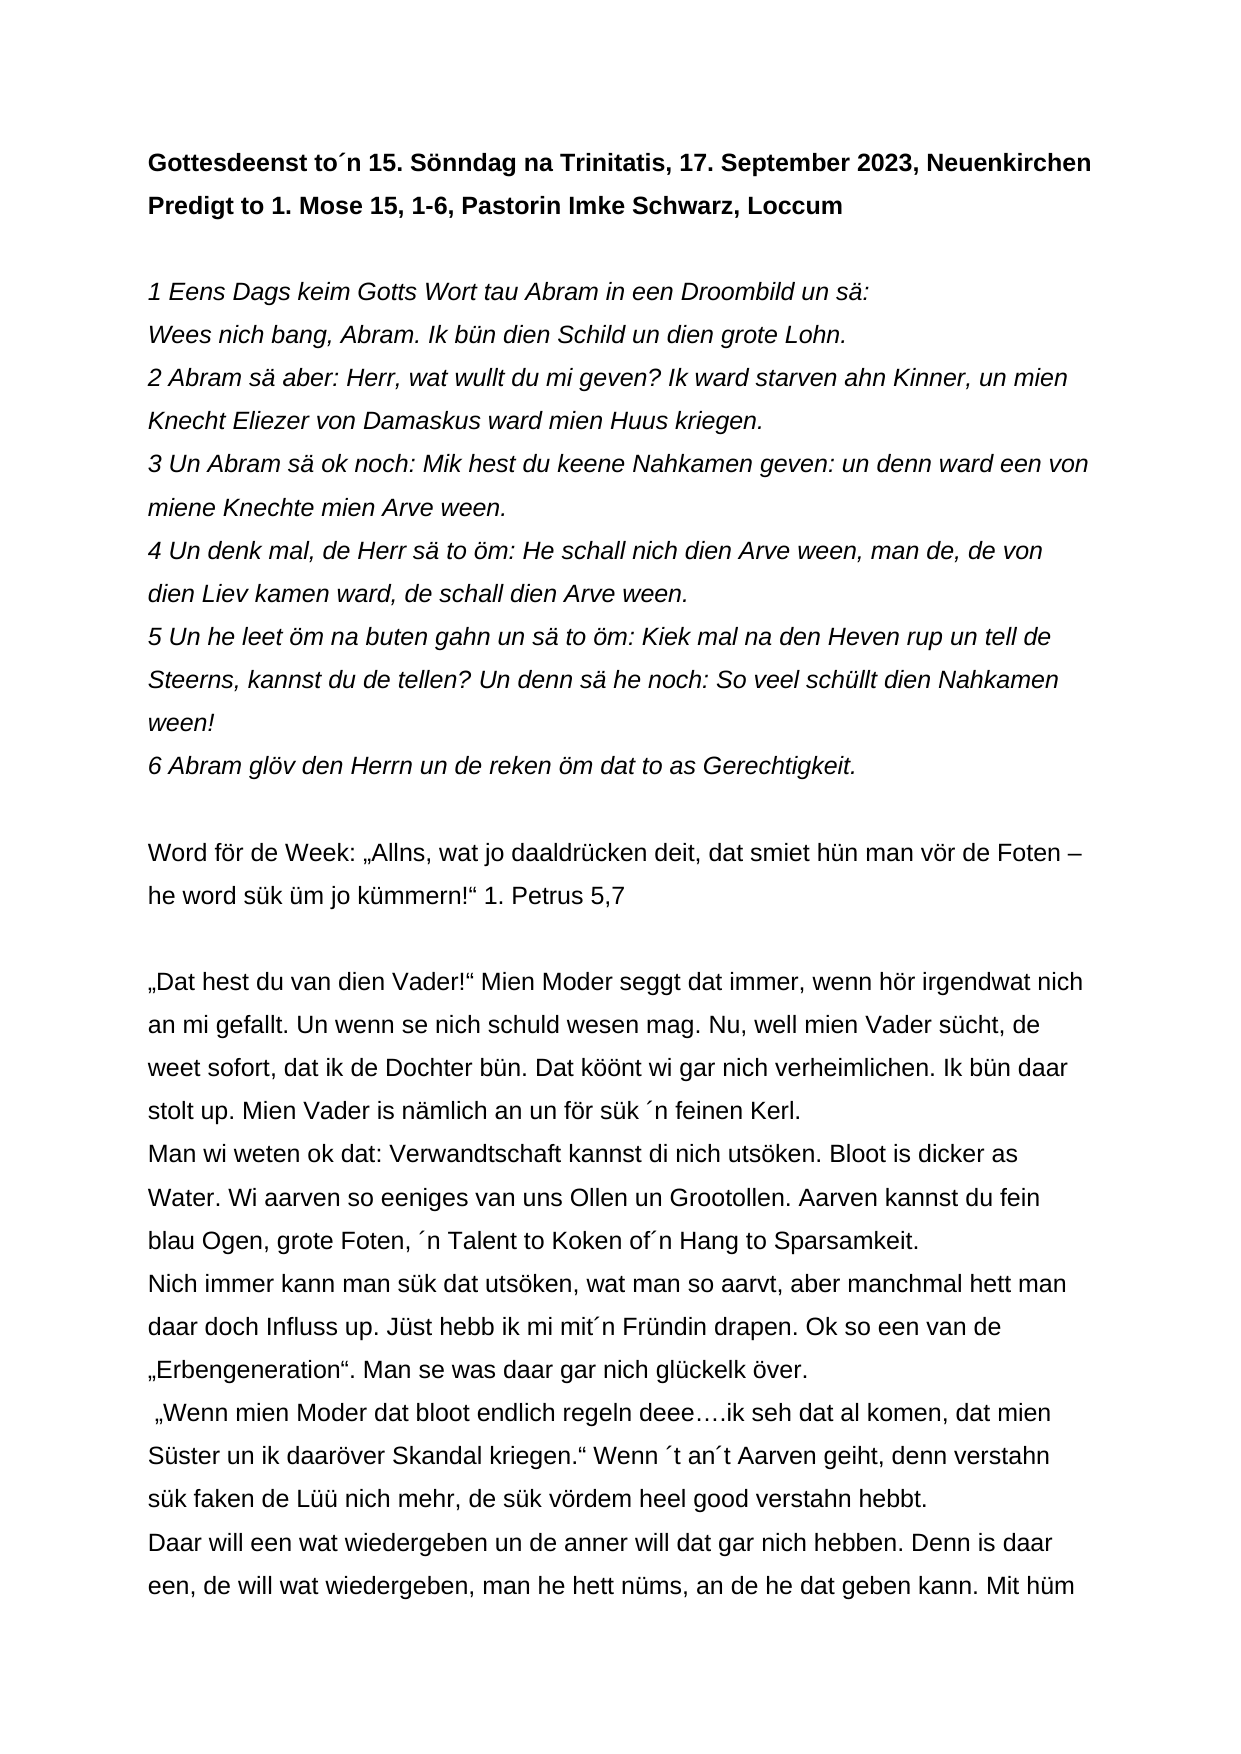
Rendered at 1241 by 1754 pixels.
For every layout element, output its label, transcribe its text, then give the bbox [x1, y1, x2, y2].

text Predigt to 1. Mose 15, 1-6, Pastorin Imke Schwarz, Loccum [148, 191, 1093, 219]
text Wees nich bang, Abram. Ik bün dien Schild un dien grote Lohn. [148, 320, 1093, 349]
text 2 Abram sä aber: Herr, wat wullt du mi geven? Ik ward starven ahn Kinner, un mien Knecht Eliezer von Damaskus ward mien Huus kriegen. [148, 363, 1093, 435]
text „Dat hest du van dien Vader!“ Mien Moder seggt dat immer, wenn hör irgendwat nich an mi gefallt. Un wenn se nich schuld wesen mag. Nu, well mien Vader sücht, de weet sofort, dat ik de Dochter bün. Dat köönt wi gar nich verheimlichen. Ik bün daar stolt up. Mien Vader is nämlich an un för sük ´n feinen Kerl. Man wi weten ok dat: Verwandtschaft kannst di nich utsöken. Bloot is dicker as Water. Wi aarven so eeniges van uns Ollen un Grootollen. Aarven kannst du fein blau Ogen, grote Foten, ´n Talent to Koken of´n Hang to Sparsamkeit. Nich immer kann man sük dat utsöken, wat man so aarvt, aber manchmal hett man daar doch Influss up. Jüst hebb ik mi mit´n Fründin drapen. Ok so een van de „Erbengeneration“. Man se was daar gar nich glückelk över. [148, 967, 1093, 1384]
text Word för de Week: „Allns, wat jo daaldrücken deit, dat smiet hün man vör de Foten – he word sük üm jo kümmern!“ 1. Petrus 5,7 [148, 838, 1093, 909]
text „Wenn mien Moder dat bloot endlich regeln deee….ik seh dat al komen, dat mien Süster un ik daaröver Skandal kriegen.“ Wenn ´t an´t Aarven geiht, denn verstahn sük faken de Lüü nich mehr, de sük vördem heel good verstahn hebbt. Daar will een wat wiedergeben un de anner will dat gar nich hebben. Denn is daar een, de will wat wiedergeben, man he hett nüms, an de he dat geben kann. Mit hüm [148, 1398, 1093, 1599]
text Gottesdeenst to´n 15. Sönndag na Trinitatis, 17. September 2023, Neuenkirchen [148, 148, 1093, 176]
text 4 Un denk mal, de Herr sä to öm: He schall nich dien Arve ween, man de, de von dien Liev kamen ward, de schall dien Arve ween. [148, 536, 1093, 608]
text 3 Un Abram sä ok noch: Mik hest du keene Nahkamen geven: un denn ward een von miene Knechte mien Arve ween. [148, 449, 1093, 521]
text 6 Abram glöv den Herrn un de reken öm dat to as Gerechtigkeit. [148, 751, 1093, 780]
text 1 Eens Dags keim Gotts Wort tau Abram in een Droombild un sä: [148, 277, 1093, 306]
text 5 Un he leet öm na buten gahn un sä to öm: Kiek mal na den Heven rup un tell de Steerns, kannst du de tellen? Un denn sä he noch: So veel schüllt dien Nahkamen ween! [148, 622, 1093, 737]
